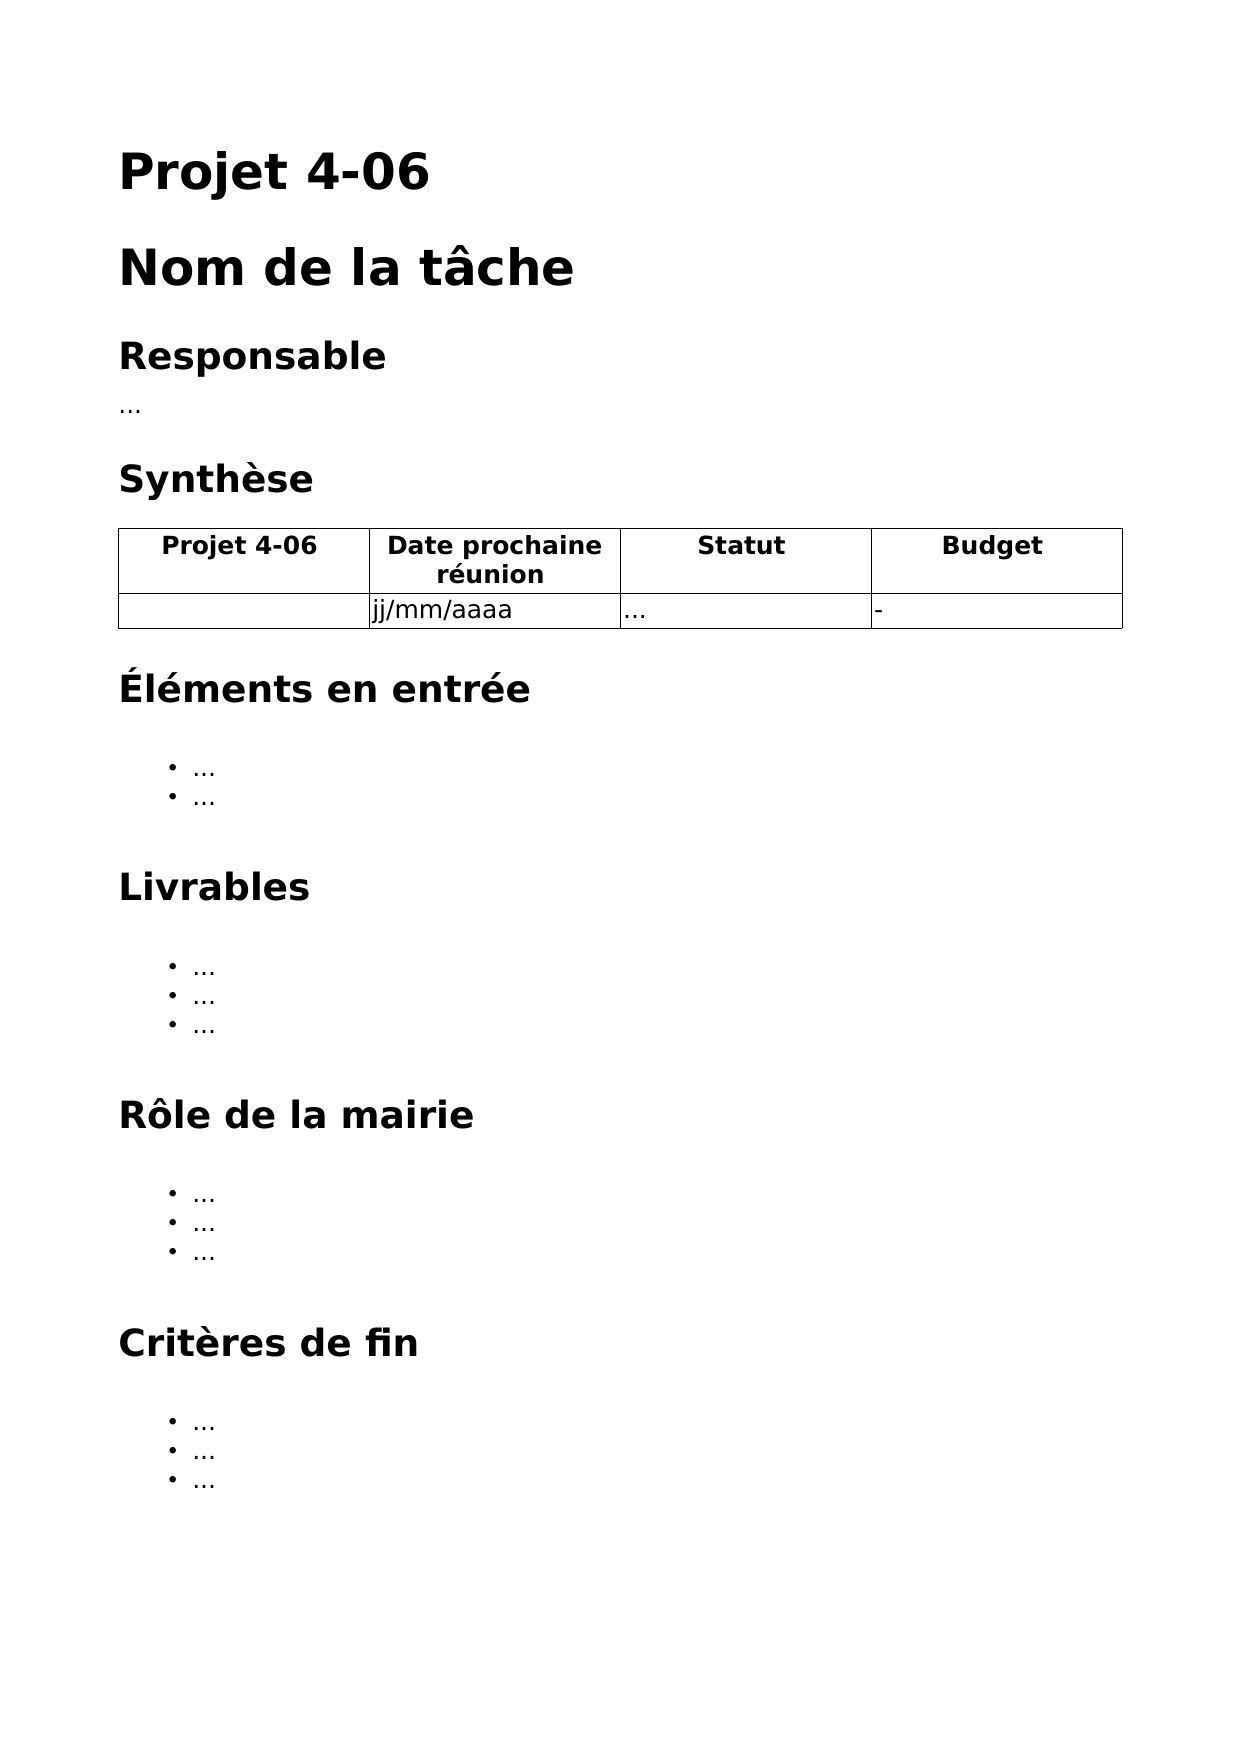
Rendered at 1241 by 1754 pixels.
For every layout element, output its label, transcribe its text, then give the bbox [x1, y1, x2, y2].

list ... [177, 1208, 1122, 1238]
list ... [177, 981, 1122, 1010]
table_cell - [872, 594, 1122, 628]
subtitle Responsable [118, 334, 1122, 378]
table_header Projet 4-06 [119, 529, 369, 593]
table_cell [119, 594, 369, 628]
subtitle Livrables [118, 866, 1122, 910]
table_cell jj/mm/aaaa [370, 594, 620, 628]
subtitle Critères de fin [118, 1321, 1122, 1365]
list ... [177, 753, 1122, 782]
subtitle Nom de la tâche [118, 239, 1122, 297]
table_cell ... [621, 594, 871, 628]
text ... [118, 391, 1122, 420]
table_header Date prochaine réunion [370, 529, 620, 593]
list ... [177, 1238, 1122, 1267]
list ... [177, 1010, 1122, 1039]
table_header Statut [621, 529, 871, 593]
subtitle Éléments en entrée [118, 668, 1122, 711]
list ... [177, 782, 1122, 812]
subtitle Rôle de la mairie [118, 1094, 1122, 1137]
subtitle Projet 4-06 [118, 143, 1122, 201]
list ... [177, 1465, 1122, 1494]
list ... [177, 1436, 1122, 1465]
list ... [177, 1179, 1122, 1208]
table_header Budget [872, 529, 1122, 593]
list ... [177, 952, 1122, 981]
list ... [177, 1407, 1122, 1436]
subtitle Synthèse [118, 457, 1122, 501]
